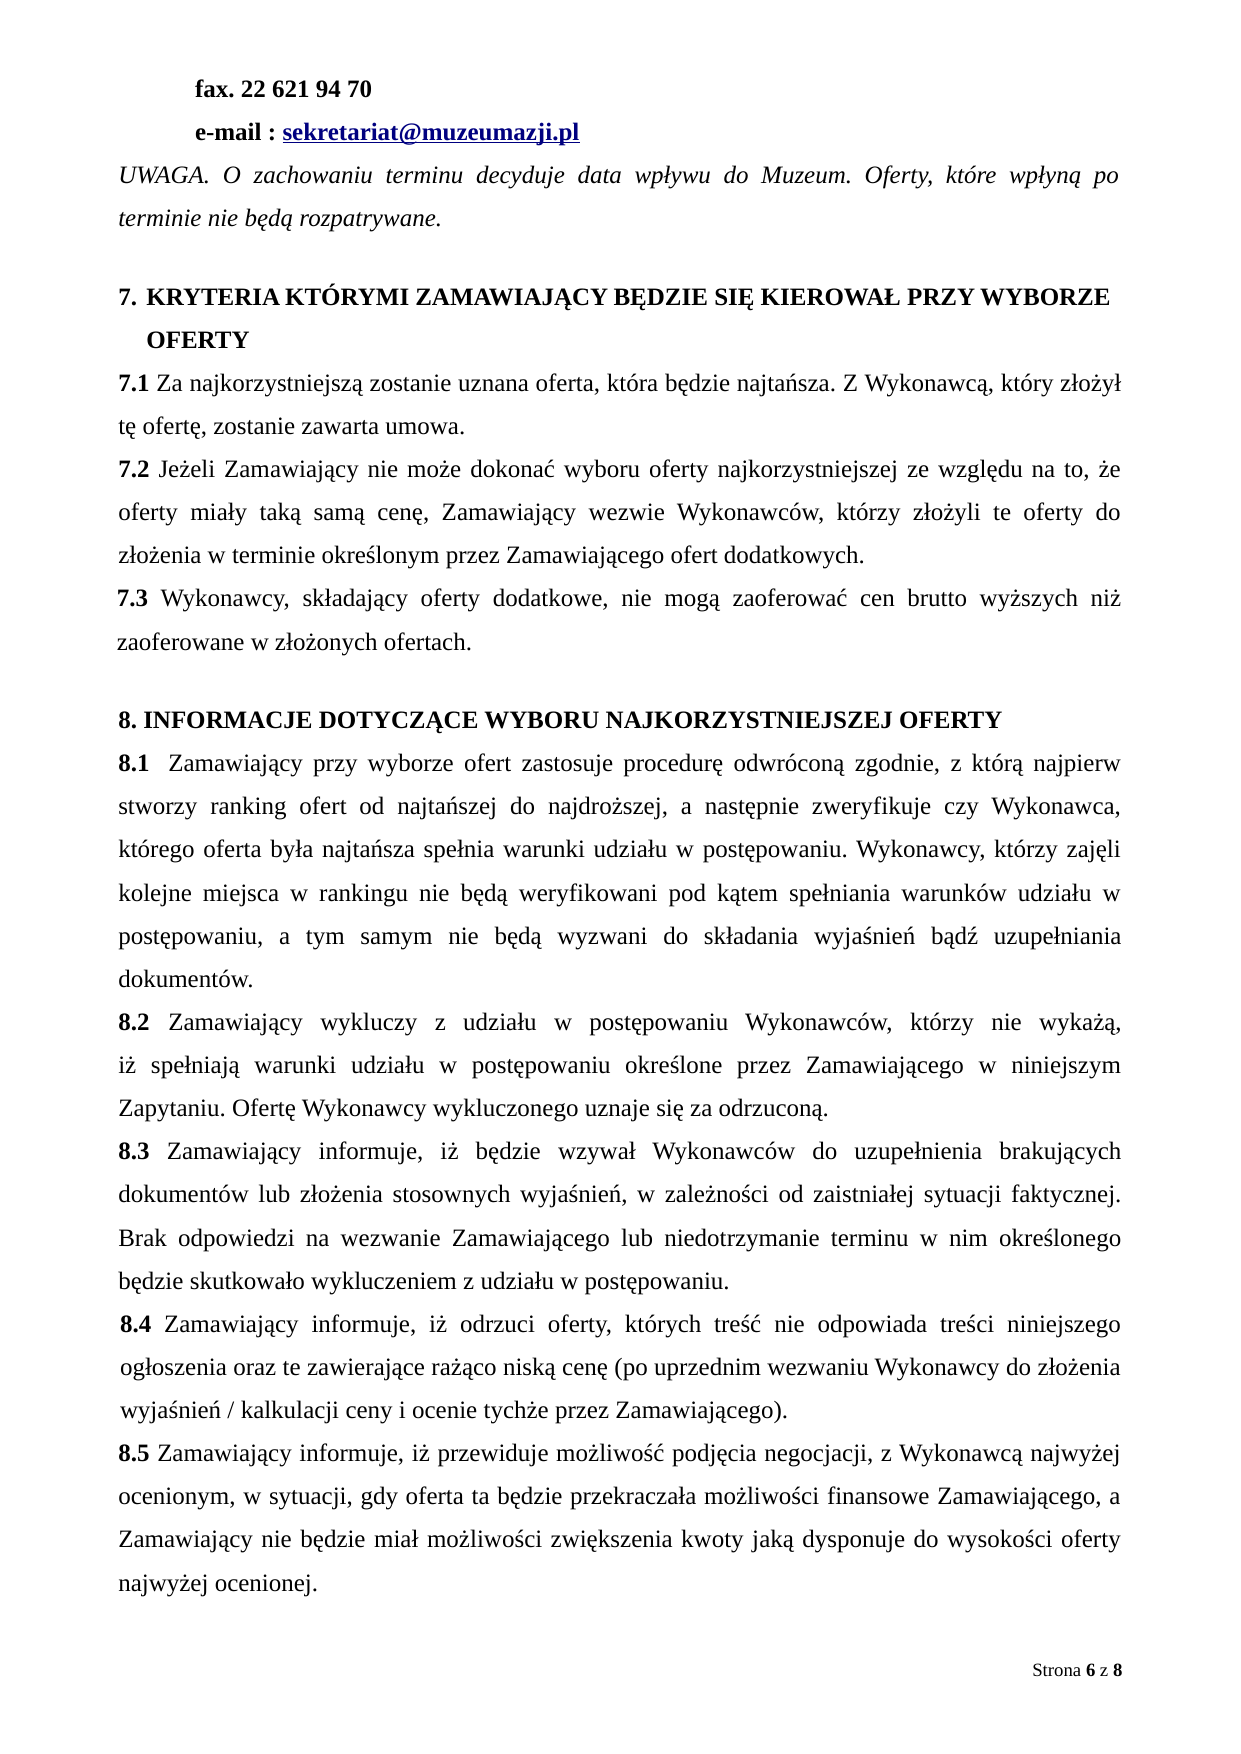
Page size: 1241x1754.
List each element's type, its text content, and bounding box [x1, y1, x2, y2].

text 8.3 Zamawiający informuje, iż będzie wzywał Wykonawców do uzupełnienia brakujących dokumentów lub złożenia stosownych wyjaśnień, w zależności od zaistniałej sytuacji faktycznej. Brak odpowiedzi na wezwanie Zamawiającego lub niedotrzymanie terminu w nim określonego będzie skutkowało wykluczeniem z udziału w postępowaniu. [118, 1136, 1122, 1294]
text 7.3 Wykonawcy, składający oferty dodatkowe, nie mogą zaoferować cen brutto wyższych niż zaoferowane w złożonych ofertach. [117, 583, 1122, 655]
text 7.2 Jeżeli Zamawiający nie może dokonać wyboru oferty najkorzystniejszej ze względu na to, że oferty miały taką samą cenę, Zamawiający wezwie Wykonawców, którzy złożyli te oferty do złożenia w terminie określonym przez Zamawiającego ofert dodatkowych. [118, 454, 1122, 569]
text 8.4 Zamawiający informuje, iż odrzuci oferty, których treść nie odpowiada treści niniejszego ogłoszenia oraz te zawierające rażąco niską cenę (po uprzednim wezwaniu Wykonawcy do złożenia wyjaśnień / kalkulacji ceny i ocenie tychże przez Zamawiającego). [120, 1309, 1122, 1424]
text e-mail : sekretariat@muzeumazji.pl [195, 117, 1122, 146]
list KRYTERIA KTÓRYMI ZAMAWIAJĄCY BĘDZIE SIĘ KIEROWAŁ PRZY WYBORZE OFERTY [118, 282, 1122, 353]
text 7.1 Za najkorzystniejszą zostanie uznana oferta, która będzie najtańsza. Z Wykonawcą, który złożył tę ofertę, zostanie zawarta umowa. [118, 368, 1122, 440]
list Zamawiający przy wyborze ofert zastosuje procedurę odwróconą zgodnie, z którą najpierw stworzy ranking ofert od najtańszej do najdroższej, a następnie zweryfikuje czy Wykonawca, którego oferta była najtańsza spełnia warunki udziału w postępowaniu. Wykonawcy, którzy zajęli kolejne miejsca w rankingu nie będą weryfikowani pod kątem spełniania warunków udziału w postępowaniu, a tym samym nie będą wyzwani do składania wyjaśnień bądź uzupełniania dokumentów. [118, 748, 1122, 993]
list Zamawiający wykluczy z udziału w postępowaniu Wykonawców, którzy nie wykażą, iż spełniają warunki udziału w postępowaniu określone przez Zamawiającego w niniejszym Zapytaniu. Ofertę Wykonawcy wykluczonego uznaje się za odrzuconą. [118, 1007, 1122, 1122]
list 8.5 Zamawiający informuje, iż przewiduje możliwość podjęcia negocjacji, z Wykonawcą najwyżej ocenionym, w sytuacji, gdy oferta ta będzie przekraczała możliwości finansowe Zamawiającego, a Zamawiający nie będzie miał możliwości zwiększenia kwoty jaką dysponuje do wysokości oferty najwyżej ocenionej. [118, 1438, 1122, 1596]
text 8. INFORMACJE DOTYCZĄCE WYBORU NAJKORZYSTNIEJSZEJ OFERTY [118, 705, 1122, 734]
text UWAGA. O zachowaniu terminu decyduje data wpływu do Muzeum. Oferty, które wpłyną po terminie nie będą rozpatrywane. [118, 160, 1122, 232]
text fax. 22 621 94 70 [195, 74, 1122, 102]
